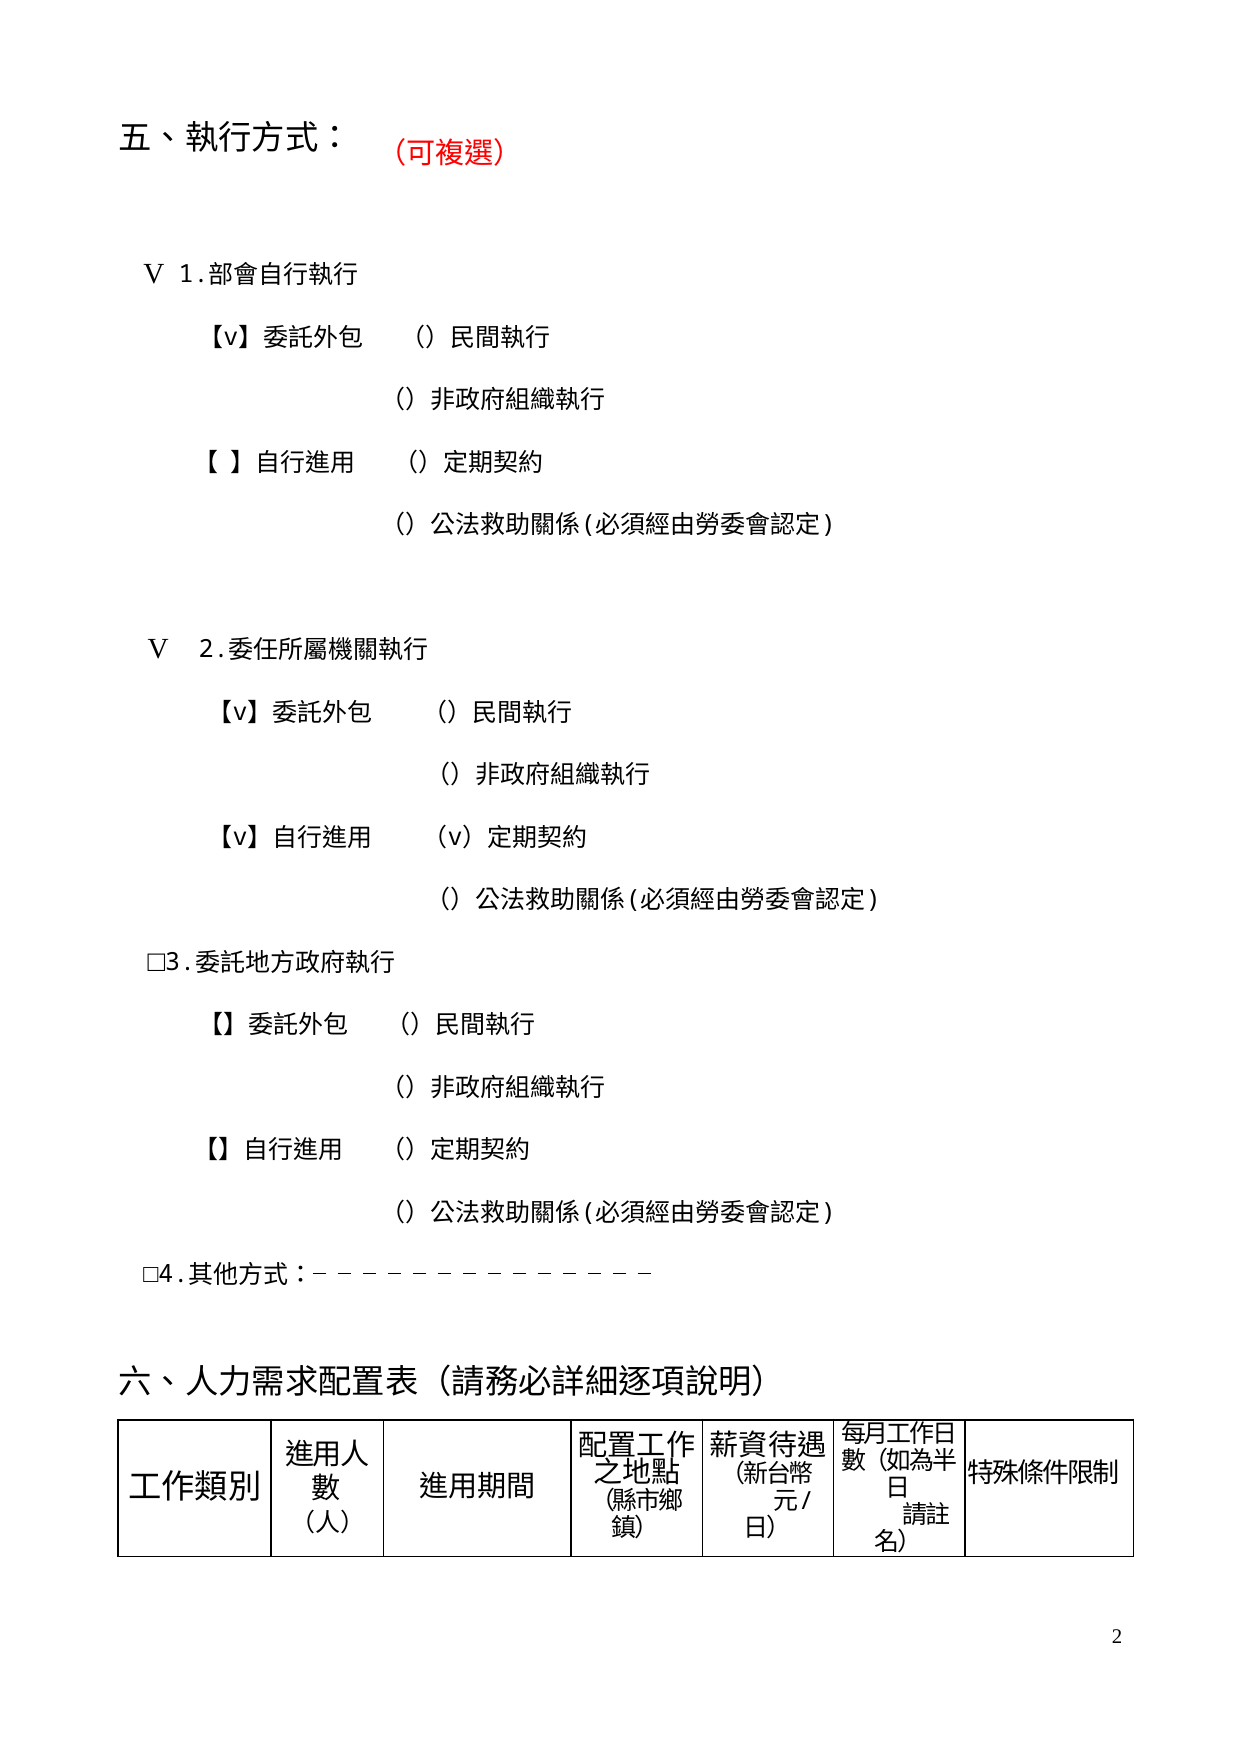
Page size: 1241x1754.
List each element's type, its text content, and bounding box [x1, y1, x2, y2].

text （）非政府組織執行 [118, 1044, 1122, 1106]
text V 1.部會自行執行 [143, 231, 1122, 294]
text （）非政府組織執行 [118, 356, 1122, 419]
text V 2.委任所屬機關執行 [118, 606, 1122, 669]
text （）公法救助關係(必須經由勞委會認定) [118, 856, 1122, 919]
text 【】委託外包 （）民間執行 [118, 981, 1122, 1044]
text 六、人力需求配置表（請務必詳細逐項說明） [118, 1353, 1122, 1403]
text 【】自行進用 （）定期契約 [118, 1106, 1122, 1169]
table_header 每月工作日數（如為半日 請註名） [834, 1421, 964, 1556]
table_header 工作類別 [119, 1421, 270, 1556]
text 【v】委託外包 （）民間執行 [147, 669, 1122, 731]
text （可複選） [377, 144, 534, 169]
text 【v】委託外包 （）民間執行 [118, 294, 1122, 356]
table_header 進用期間 [384, 1421, 570, 1556]
text □3.委託地方政府執行 [118, 919, 1122, 981]
table_header 薪資待遇 （新台幣 元/日） [703, 1421, 833, 1556]
text □4.其他方式：╴╴╴╴╴╴╴╴╴╴╴╴╴╴ [118, 1231, 1122, 1294]
text 【v】自行進用 （v）定期契約 [147, 794, 1122, 856]
text 五、執行方式： [118, 106, 1122, 193]
table_header 特殊條件限制 [966, 1421, 1133, 1556]
text （）公法救助關係(必須經由勞委會認定) [118, 1169, 1122, 1231]
table_header 配置工作之地點 （縣市鄉鎮） [572, 1421, 702, 1556]
text （）公法救助關係(必須經由勞委會認定) [118, 481, 1122, 544]
text 【 】自行進用 （）定期契約 [118, 419, 1122, 481]
table_header 進用人數 （人） [272, 1421, 383, 1556]
text （）非政府組織執行 [118, 731, 1122, 794]
